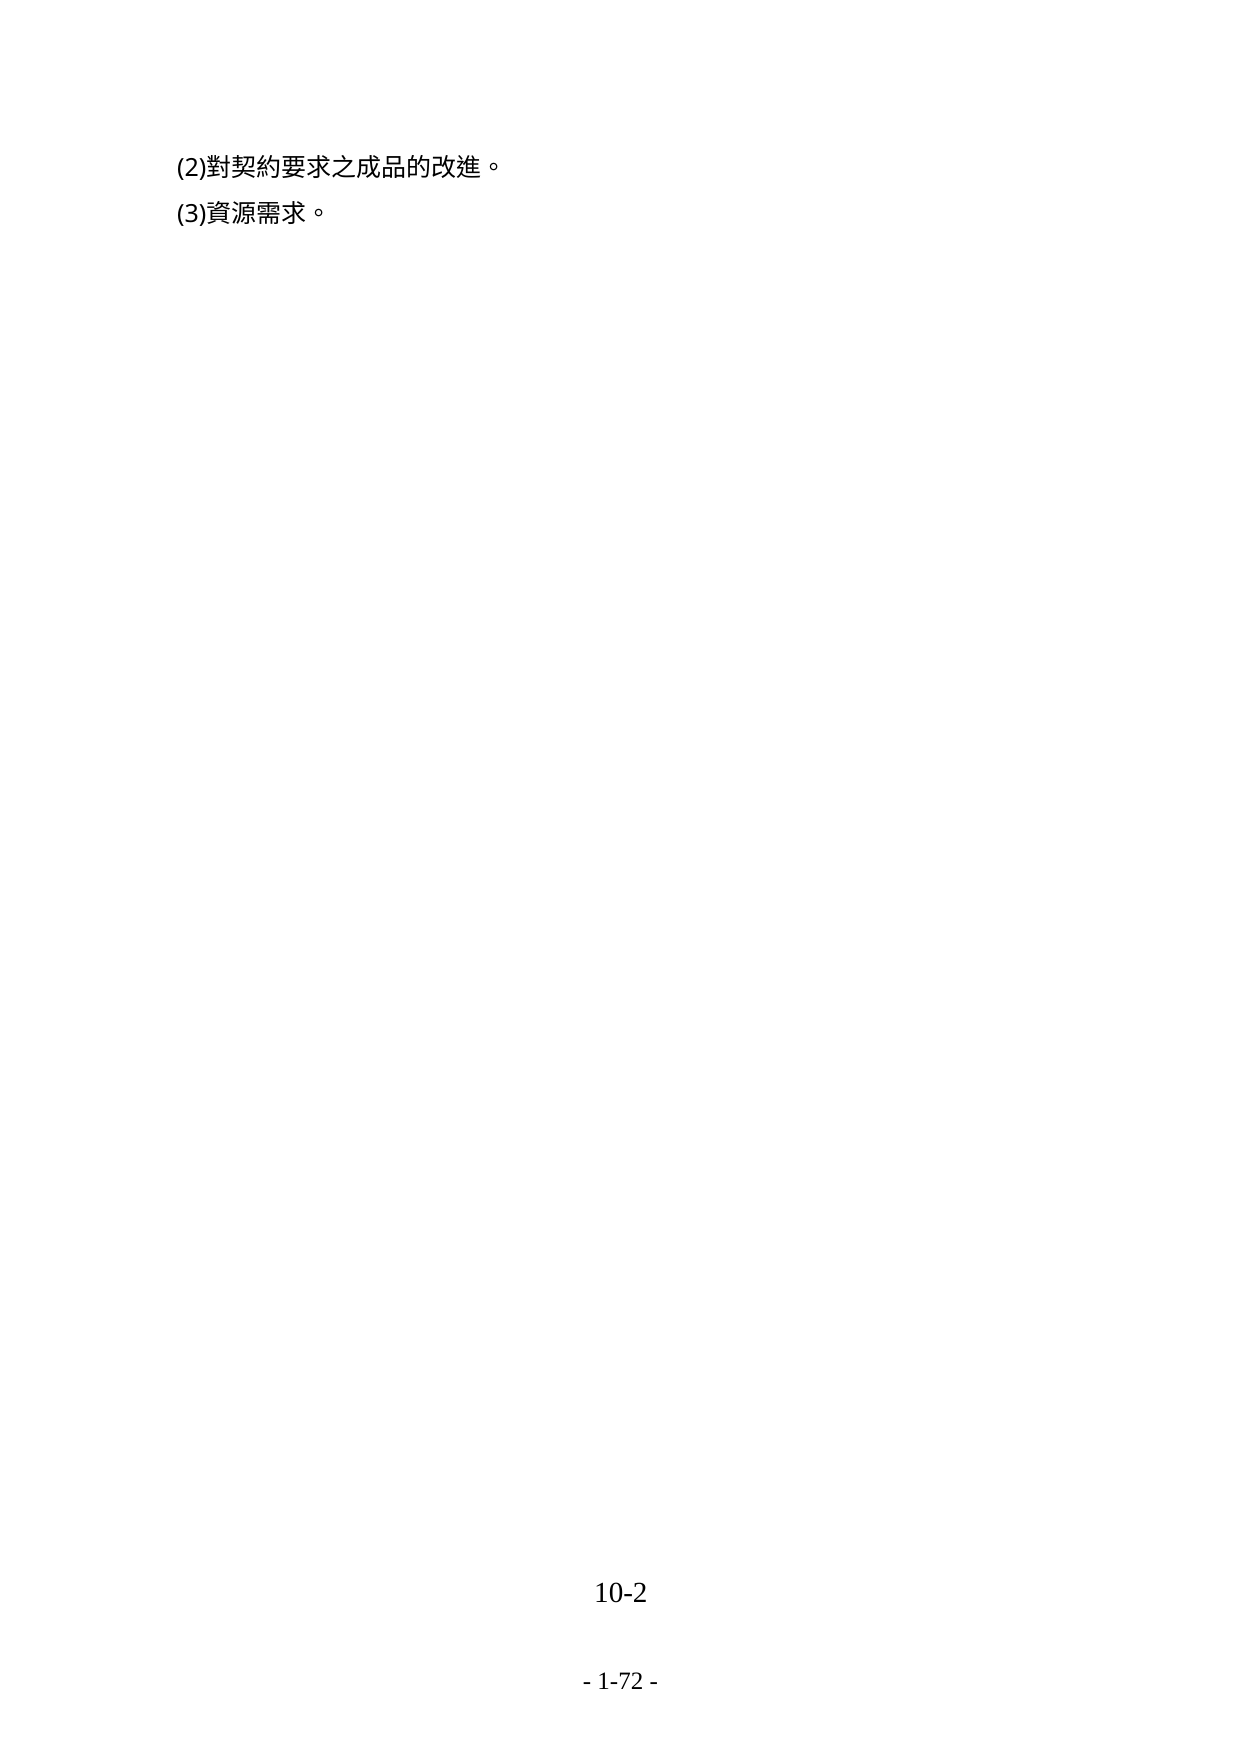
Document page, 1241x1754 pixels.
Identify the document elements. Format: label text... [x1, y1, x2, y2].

text 10-2 [594, 1575, 658, 1608]
text (3)資源需求。 [177, 193, 1092, 229]
text (2)對契約要求之成品的改進。 [177, 148, 1092, 184]
